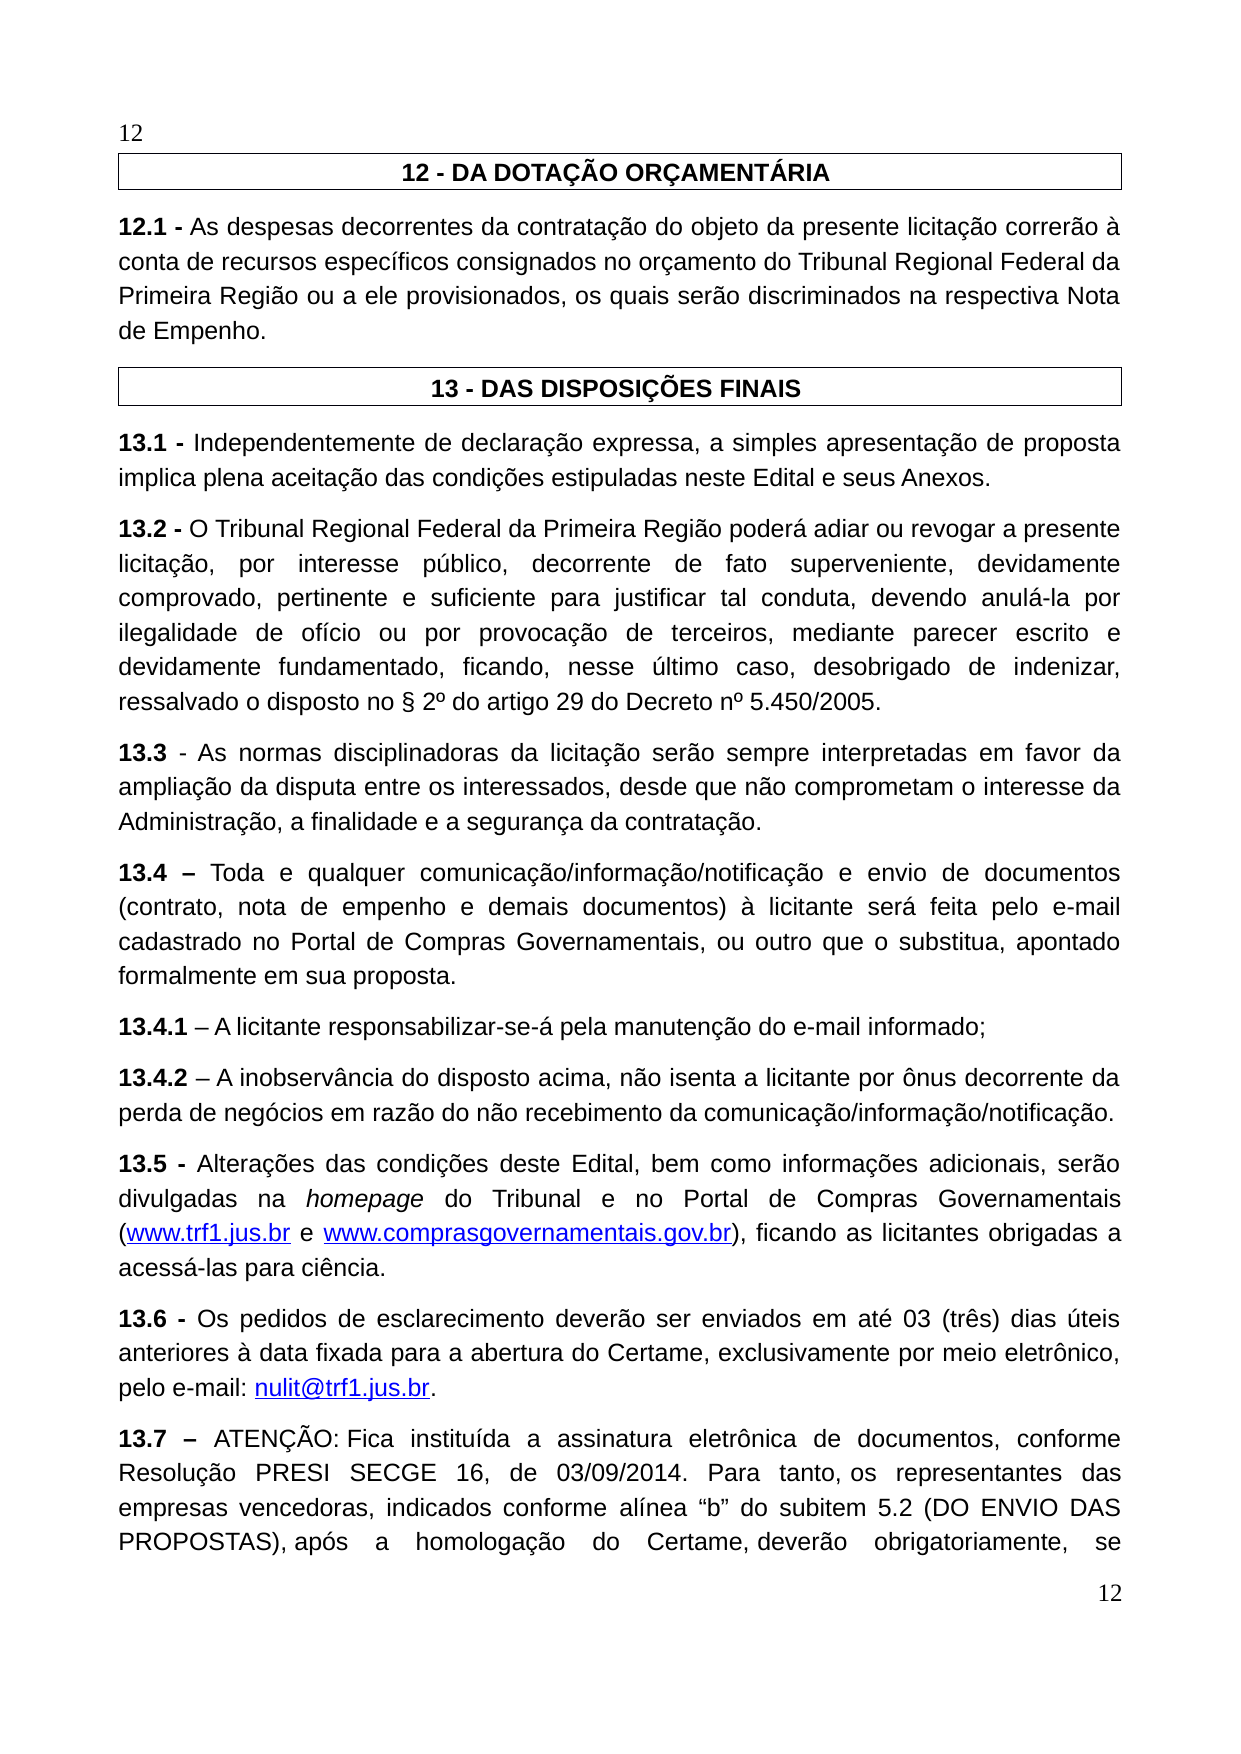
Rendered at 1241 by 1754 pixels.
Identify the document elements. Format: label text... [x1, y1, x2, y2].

text 13.7 – ATENÇÃO: Fica instituída a assinatura eletrônica de documentos, conforme Resolução PRESI SECGE 16, de 03/09/2014. Para tanto, os representantes das empresas vencedoras, indicados conforme alínea “b” do subitem 5.2 (DO ENVIO DAS PROPOSTAS), após a homologação do Certame, deverão obrigatoriamente, se [118, 1424, 1122, 1556]
text 13 - DAS DISPOSIÇÕES FINAIS [119, 368, 1121, 405]
text 12.1 - As despesas decorrentes da contratação do objeto da presente licitação correrão à conta de recursos específicos consignados no orçamento do Tribunal Regional Federal da Primeira Região ou a ele provisionados, os quais serão discriminados na respectiva Nota de Empenho. [118, 212, 1122, 344]
text 13.5 - Alterações das condições deste Edital, bem como informações adicionais, serão divulgadas na homepage do Tribunal e no Portal de Compras Governamentais (www.trf1.jus.br e www.comprasgovernamentais.gov.br), ficando as licitantes obrigadas a acessá-las para ciência. [118, 1149, 1122, 1281]
text 13.6 - Os pedidos de esclarecimento deverão ser enviados em até 03 (três) dias úteis anteriores à data fixada para a abertura do Certame, exclusivamente por meio eletrônico, pelo e-mail: nulit@trf1.jus.br. [118, 1304, 1122, 1401]
text 12 - DA DOTAÇÃO ORÇAMENTÁRIA [119, 154, 1121, 189]
text 13.4 – Toda e qualquer comunicação/informação/notificação e envio de documentos (contrato, nota de empenho e demais documentos) à licitante será feita pelo e-mail cadastrado no Portal de Compras Governamentais, ou outro que o substitua, apontado formalmente em sua proposta. [118, 858, 1122, 990]
list 13.1 - Independentemente de declaração expressa, a simples apresentação de proposta implica plena aceitação das condições estipuladas neste Edital e seus Anexos. [118, 428, 1122, 492]
text 13.3 - As normas disciplinadoras da licitação serão sempre interpretadas em favor da ampliação da disputa entre os interessados, desde que não comprometam o interesse da Administração, a finalidade e a segurança da contratação. [118, 738, 1122, 835]
text 13.4.2 – A inobservância do disposto acima, não isenta a licitante por ônus decorrente da perda de negócios em razão do não recebimento da comunicação/informação/notificação. [118, 1063, 1122, 1127]
text 13.4.1 – A licitante responsabilizar-se-á pela manutenção do e-mail informado; [118, 1012, 1122, 1041]
text 13.2 - O Tribunal Regional Federal da Primeira Região poderá adiar ou revogar a presente licitação, por interesse público, decorrente de fato superveniente, devidamente comprovado, pertinente e suficiente para justificar tal conduta, devendo anulá-la por ilegalidade de ofício ou por provocação de terceiros, mediante parecer escrito e devidamente fundamentado, ficando, nesse último caso, desobrigado de indenizar, ressalvado o disposto no § 2º do artigo 29 do Decreto nº 5.450/2005. [118, 514, 1122, 715]
